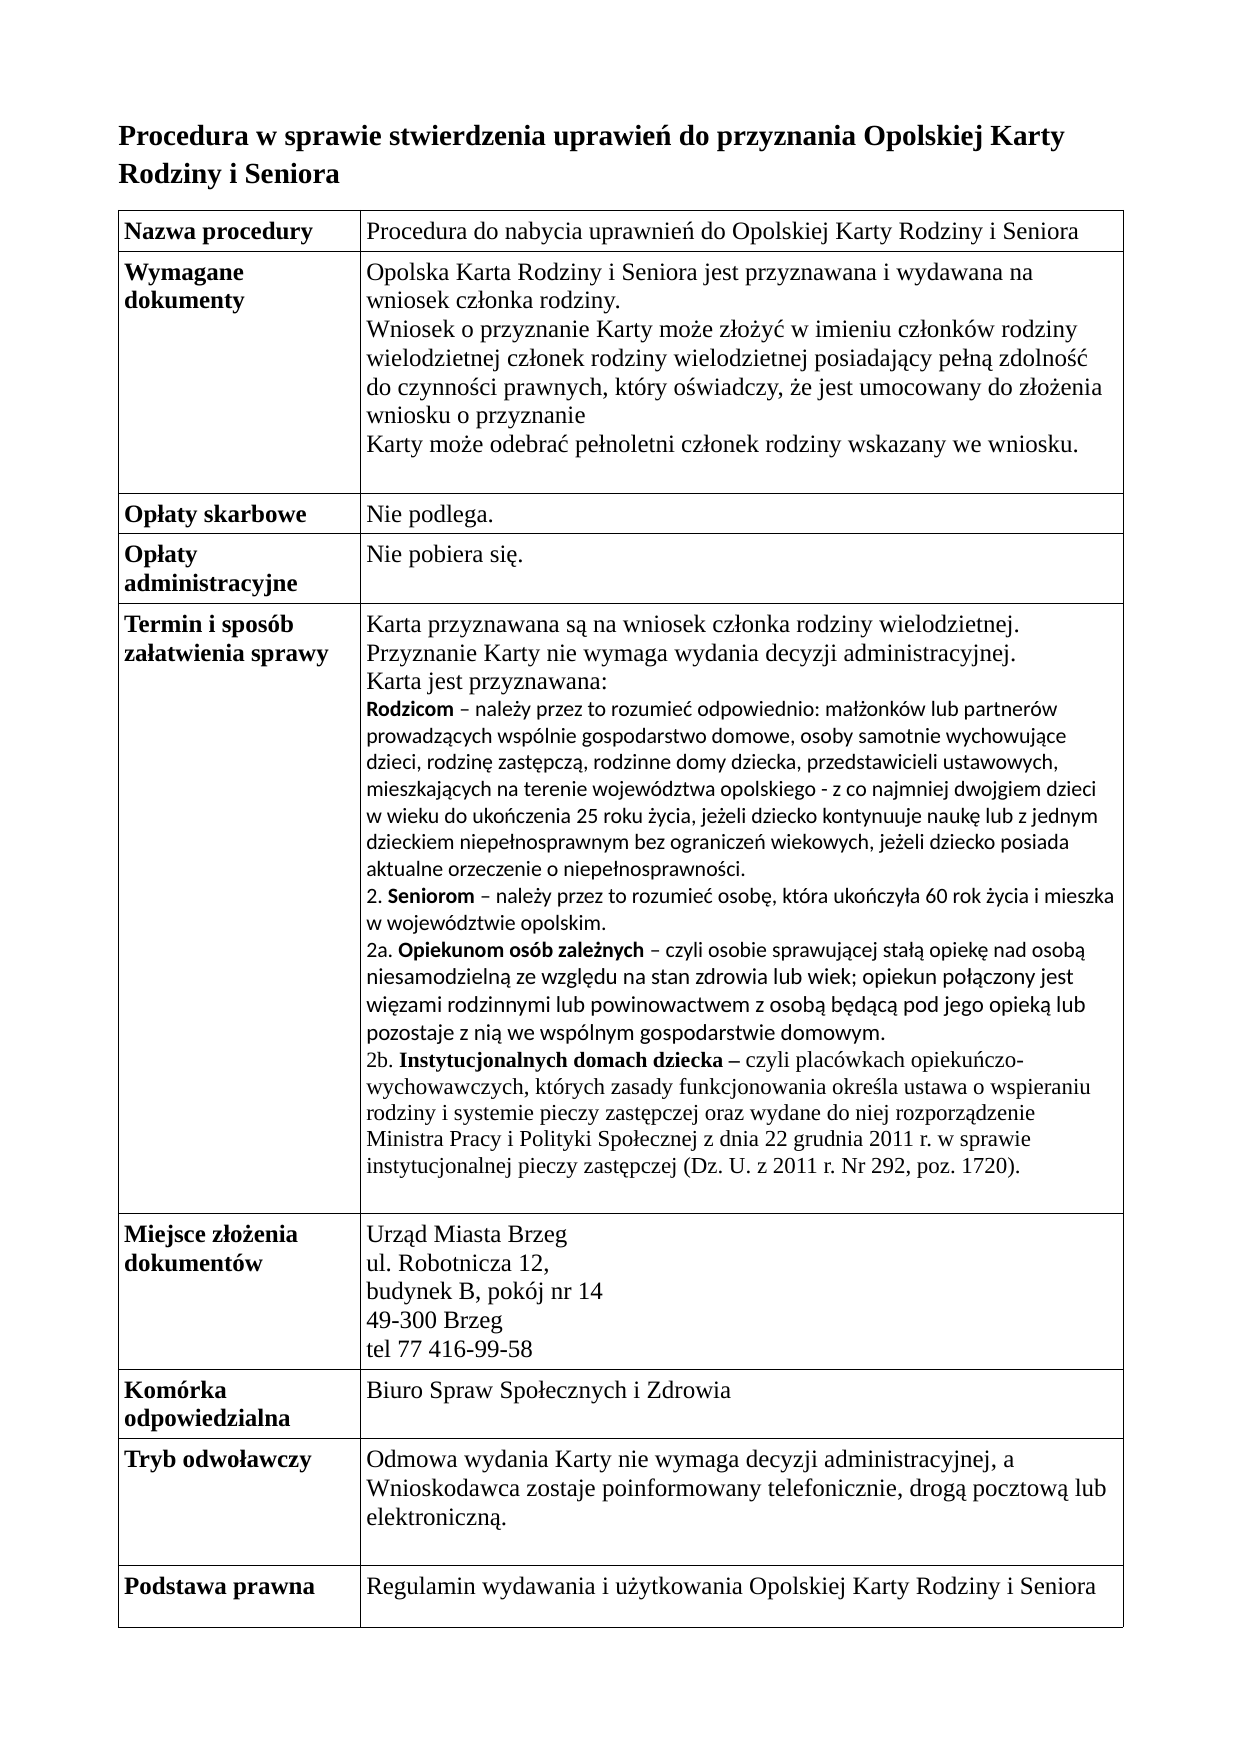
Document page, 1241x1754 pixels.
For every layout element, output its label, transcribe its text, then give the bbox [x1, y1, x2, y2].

table_cell Urząd Miasta Brzeg ul. Robotnicza 12, budynek B, pokój nr 14 49-300 Brzeg tel 77 416-99-58 [361, 1214, 1123, 1368]
table_cell Nie podlega. [361, 494, 1123, 533]
table_cell Termin i sposób załatwienia sprawy [119, 604, 360, 1213]
table_cell Miejsce złożenia dokumentów [119, 1214, 360, 1368]
table_cell Podstawa prawna [119, 1566, 360, 1626]
table_cell Odmowa wydania Karty nie wymaga decyzji administracyjnej, a Wnioskodawca zostaje poinformowany telefonicznie, drogą pocztową lub elektroniczną. [361, 1439, 1123, 1565]
table_header Procedura do nabycia uprawnień do Opolskiej Karty Rodziny i Seniora [361, 211, 1123, 251]
table_cell Komórka odpowiedzialna [119, 1370, 360, 1438]
table_cell Opłaty skarbowe [119, 494, 360, 533]
text Procedura w sprawie stwierdzenia uprawień do przyznania Opolskiej Karty Rodziny i Seniora [118, 118, 1122, 190]
table_cell Opolska Karta Rodziny i Seniora jest przyznawana i wydawana na wniosek członka rodziny. Wniosek o przyznanie Karty może złożyć w imieniu członków rodziny wielodzietnej członek rodziny wielodzietnej posiadający pełną zdolność do czynności prawnych, który oświadczy, że jest umocowany do złożenia wniosku o przyznanie Karty może odebrać pełnoletni członek rodziny wskazany we wniosku. [361, 252, 1123, 492]
table_cell Tryb odwoławczy [119, 1439, 360, 1565]
table_cell Opłaty administracyjne [119, 534, 360, 603]
table_cell Wymagane dokumenty [119, 252, 360, 492]
table_cell Nie pobiera się. [361, 534, 1123, 603]
table_cell Biuro Spraw Społecznych i Zdrowia [361, 1370, 1123, 1438]
table_cell Karta przyznawana są na wniosek członka rodziny wielodzietnej. Przyznanie Karty nie wymaga wydania decyzji administracyjnej. Karta jest przyznawana: Rodzicom – należy przez to rozumieć odpowiednio: małżonków lub partnerów prowadzących wspólnie gospodarstwo domowe, osoby samotnie wychowujące dzieci, rodzinę zastępczą, rodzinne domy dziecka, przedstawicieli ustawowych, mieszkających na terenie województwa opolskiego - z co najmniej dwojgiem dzieci w wieku do ukończenia 25 roku życia, jeżeli dziecko kontynuuje naukę lub z jednym dzieckiem niepełnosprawnym bez ograniczeń wiekowych, jeżeli dziecko posiada aktualne orzeczenie o niepełnosprawności. 2. Seniorom – należy przez to rozumieć osobę, która ukończyła 60 rok życia i mieszka w województwie opolskim. 2a. Opiekunom osób zależnych – czyli osobie sprawującej stałą opiekę nad osobą niesamodzielną ze względu na stan zdrowia lub wiek; opiekun połączony jest więzami rodzinnymi lub powinowactwem z osobą będącą pod jego opieką lub pozostaje z nią we wspólnym gospodarstwie domowym. 2b. Instytucjonalnych domach dziecka – czyli placówkach opiekuńczo-wychowawczych, których zasady funkcjonowania określa ustawa o wspieraniu rodziny i systemie pieczy zastępczej oraz wydane do niej rozporządzenie Ministra Pracy i Polityki Społecznej z dnia 22 grudnia 2011 r. w sprawie instytucjonalnej pieczy zastępczej (Dz. U. z 2011 r. Nr 292, poz. 1720). [361, 604, 1123, 1213]
table_cell Regulamin wydawania i użytkowania Opolskiej Karty Rodziny i Seniora [361, 1566, 1123, 1626]
table_header Nazwa procedury [119, 211, 360, 251]
